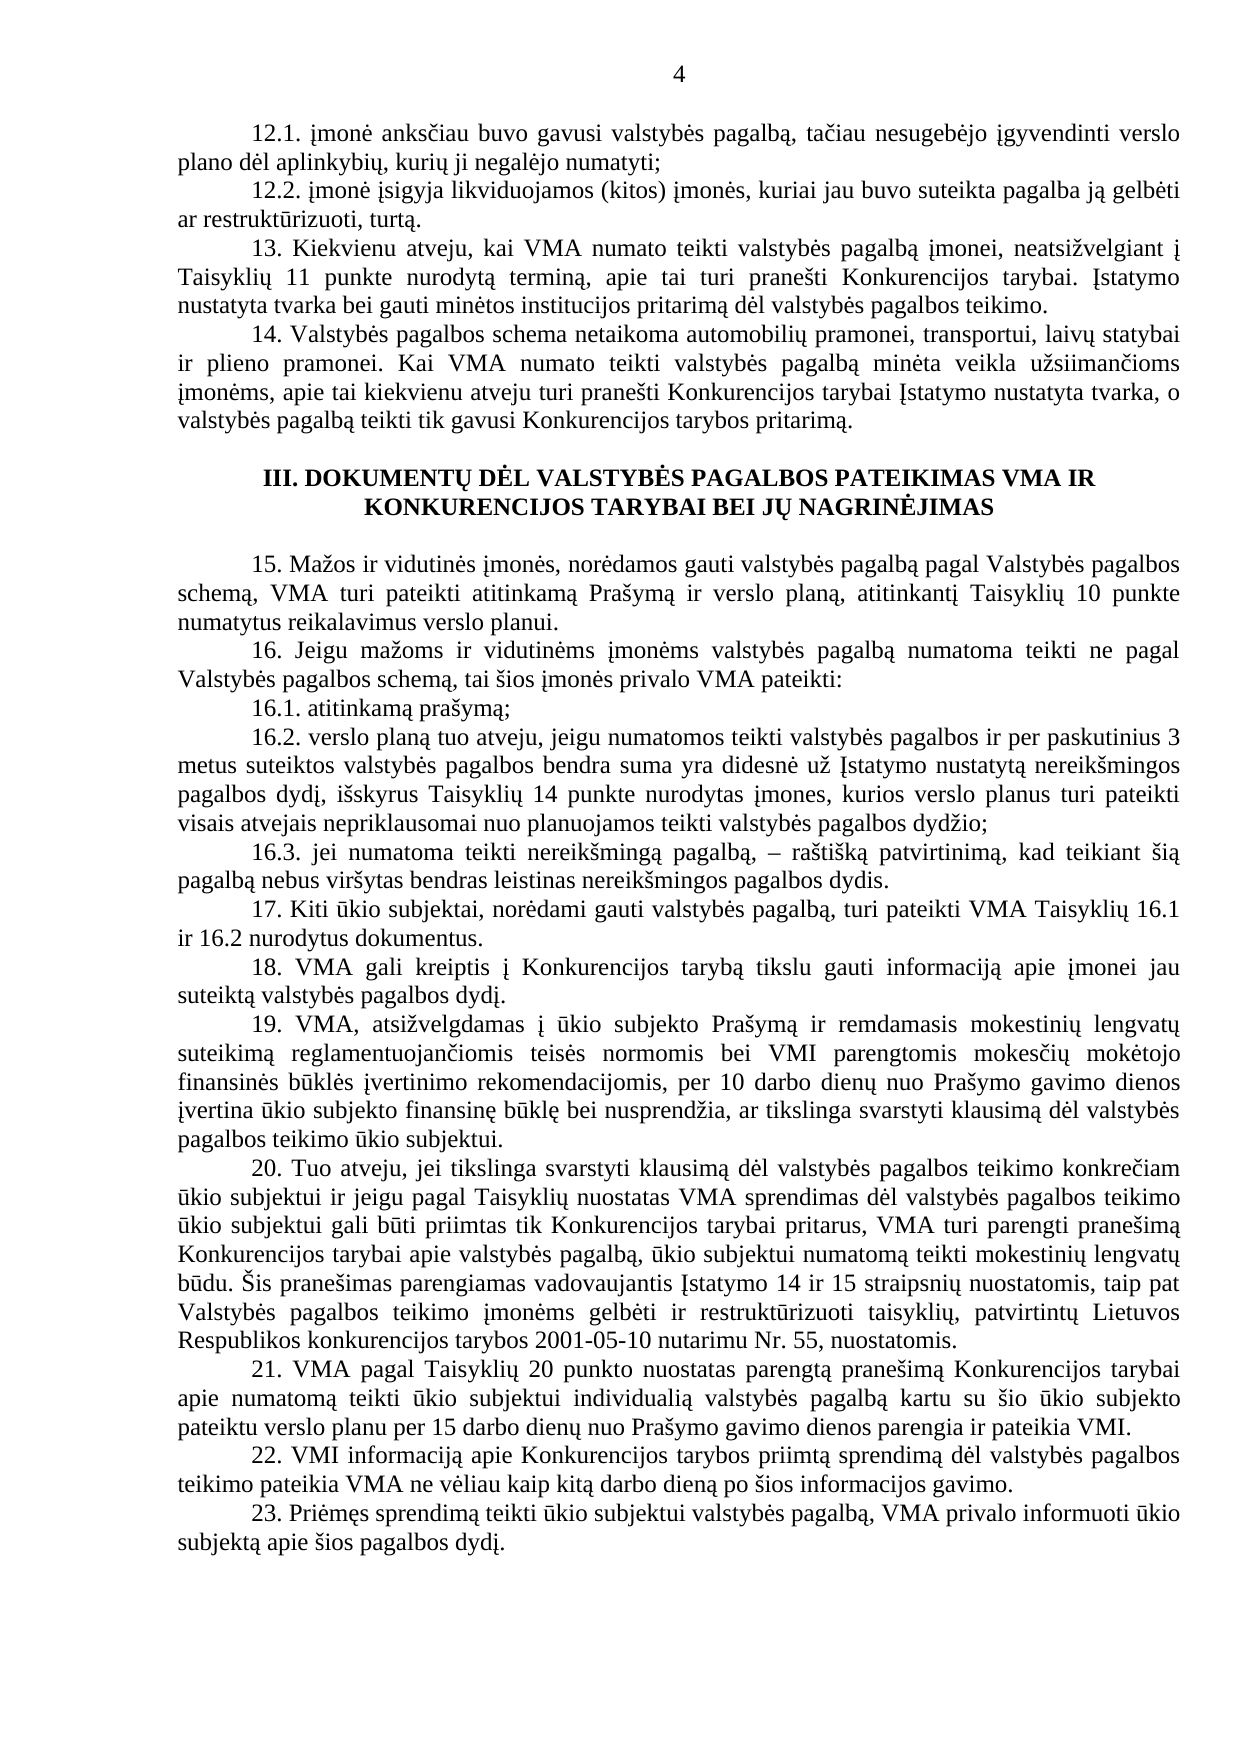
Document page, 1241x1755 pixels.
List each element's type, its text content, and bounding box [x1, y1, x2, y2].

text 22. VMI informaciją apie Konkurencijos tarybos priimtą sprendimą dėl valstybės pagalbos teikimo pateikia VMA ne vėliau kaip kitą darbo dieną po šios informacijos gavimo. [177, 1441, 1181, 1498]
text 16.3. jei numatoma teikti nereikšmingą pagalbą, – raštišką patvirtinimą, kad teikiant šią pagalbą nebus viršytas bendras leistinas nereikšmingos pagalbos dydis. [177, 837, 1181, 894]
text III. DOKUMENTŲ DĖL VALSTYBĖS PAGALBOS PATEIKIMAS VMA IR KONKURENCIJOS TARYBAI BEI JŲ NAGRINĖJIMAS [177, 463, 1181, 521]
text 17. Kiti ūkio subjektai, norėdami gauti valstybės pagalbą, turi pateikti VMA Taisyklių 16.1 ir 16.2 nurodytus dokumentus. [177, 894, 1181, 952]
text 16.1. atitinkamą prašymą; [177, 693, 1181, 722]
text 20. Tuo atveju, jei tikslinga svarstyti klausimą dėl valstybės pagalbos teikimo konkrečiam ūkio subjektui ir jeigu pagal Taisyklių nuostatas VMA sprendimas dėl valstybės pagalbos teikimo ūkio subjektui gali būti priimtas tik Konkurencijos tarybai pritarus, VMA turi parengti pranešimą Konkurencijos tarybai apie valstybės pagalbą, ūkio subjektui numatomą teikti mokestinių lengvatų būdu. Šis pranešimas parengiamas vadovaujantis Įstatymo 14 ir 15 straipsnių nuostatomis, taip pat Valstybės pagalbos teikimo įmonėms gelbėti ir restruktūrizuoti taisyklių, patvirtintų Lietuvos Respublikos konkurencijos tarybos 2001-05-10 nutarimu Nr. 55, nuostatomis. [177, 1153, 1181, 1354]
text 19. VMA, atsižvelgdamas į ūkio subjekto Prašymą ir remdamasis mokestinių lengvatų suteikimą reglamentuojančiomis teisės normomis bei VMI parengtomis mokesčių mokėtojo finansinės būklės įvertinimo rekomendacijomis, per 10 darbo dienų nuo Prašymo gavimo dienos įvertina ūkio subjekto finansinę būklę bei nusprendžia, ar tikslinga svarstyti klausimą dėl valstybės pagalbos teikimo ūkio subjektui. [177, 1009, 1181, 1153]
text 16. Jeigu mažoms ir vidutinėms įmonėms valstybės pagalbą numatoma teikti ne pagal Valstybės pagalbos schemą, tai šios įmonės privalo VMA pateikti: [177, 636, 1181, 693]
text 12.1. įmonė anksčiau buvo gavusi valstybės pagalbą, tačiau nesugebėjo įgyvendinti verslo plano dėl aplinkybių, kurių ji negalėjo numatyti; [177, 118, 1181, 176]
text 21. VMA pagal Taisyklių 20 punkto nuostatas parengtą pranešimą Konkurencijos tarybai apie numatomą teikti ūkio subjektui individualią valstybės pagalbą kartu su šio ūkio subjekto pateiktu verslo planu per 15 darbo dienų nuo Prašymo gavimo dienos parengia ir pateikia VMI. [177, 1354, 1181, 1441]
text 13. Kiekvienu atveju, kai VMA numato teikti valstybės pagalbą įmonei, neatsižvelgiant į Taisyklių 11 punkte nurodytą terminą, apie tai turi pranešti Konkurencijos tarybai. Įstatymo nustatyta tvarka bei gauti minėtos institucijos pritarimą dėl valstybės pagalbos teikimo. [177, 233, 1181, 319]
text 12.2. įmonė įsigyja likviduojamos (kitos) įmonės, kuriai jau buvo suteikta pagalba ją gelbėti ar restruktūrizuoti, turtą. [177, 176, 1181, 233]
text 15. Mažos ir vidutinės įmonės, norėdamos gauti valstybės pagalbą pagal Valstybės pagalbos schemą, VMA turi pateikti atitinkamą Prašymą ir verslo planą, atitinkantį Taisyklių 10 punkte numatytus reikalavimus verslo planui. [177, 549, 1181, 636]
text 16.2. verslo planą tuo atveju, jeigu numatomos teikti valstybės pagalbos ir per paskutinius 3 metus suteiktos valstybės pagalbos bendra suma yra didesnė už Įstatymo nustatytą nereikšmingos pagalbos dydį, išskyrus Taisyklių 14 punkte nurodytas įmones, kurios verslo planus turi pateikti visais atvejais nepriklausomai nuo planuojamos teikti valstybės pagalbos dydžio; [177, 722, 1181, 837]
text 23. Priėmęs sprendimą teikti ūkio subjektui valstybės pagalbą, VMA privalo informuoti ūkio subjektą apie šios pagalbos dydį. [177, 1498, 1181, 1556]
text 18. VMA gali kreiptis į Konkurencijos tarybą tikslu gauti informaciją apie įmonei jau suteiktą valstybės pagalbos dydį. [177, 952, 1181, 1009]
text 14. Valstybės pagalbos schema netaikoma automobilių pramonei, transportui, laivų statybai ir plieno pramonei. Kai VMA numato teikti valstybės pagalbą minėta veikla užsiimančioms įmonėms, apie tai kiekvienu atveju turi pranešti Konkurencijos tarybai Įstatymo nustatyta tvarka, o valstybės pagalbą teikti tik gavusi Konkurencijos tarybos pritarimą. [177, 319, 1181, 434]
